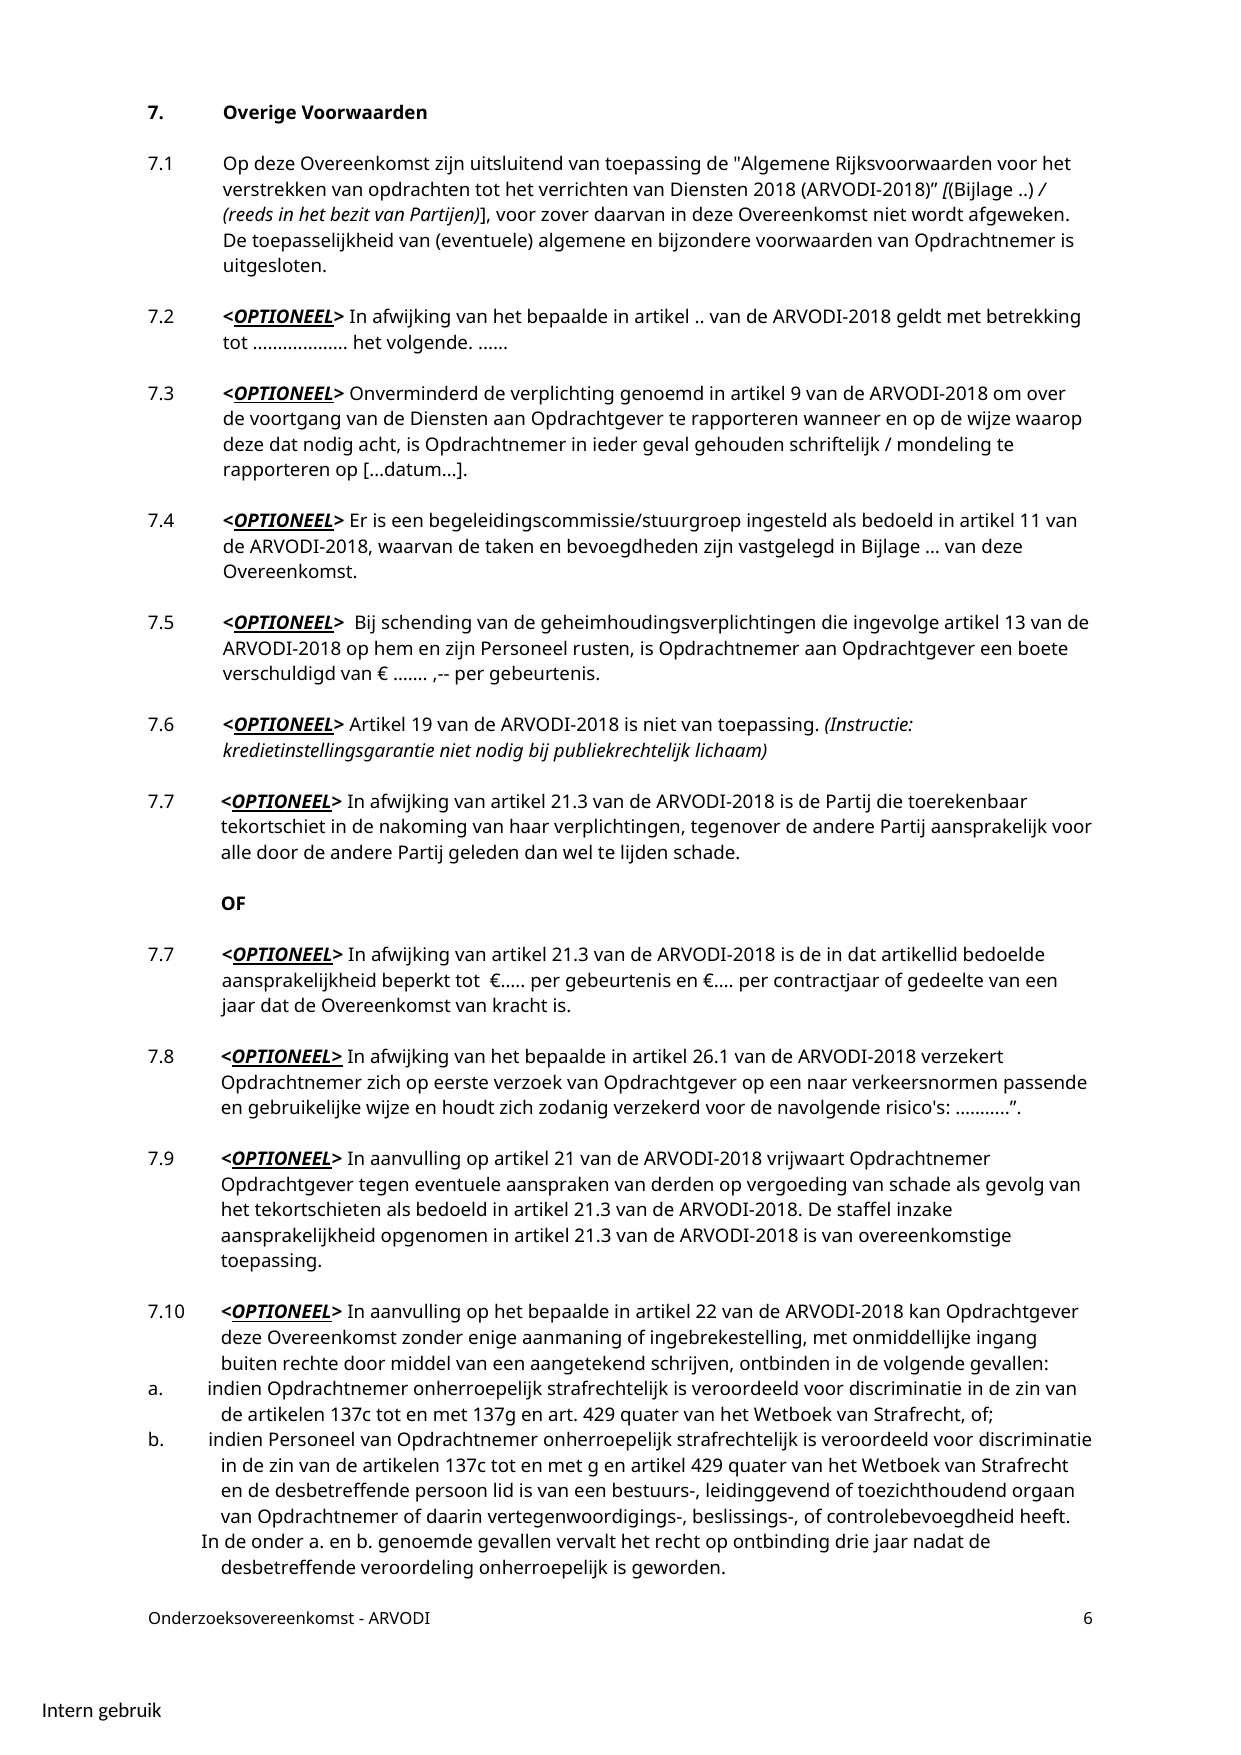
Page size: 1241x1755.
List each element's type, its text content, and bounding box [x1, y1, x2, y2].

text 7.5 <OPTIONEEL> Bij schending van de geheimhoudingsverplichtingen die ingevolge artikel 13 van de ARVODI-2018 op hem en zijn Personeel rusten, is Opdrachtnemer aan Opdrachtgever een boete verschuldigd van € ……. ,-- per gebeurtenis. [148, 610, 1093, 686]
text 7.8 <OPTIONEEL> In afwijking van het bepaalde in artikel 26.1 van de ARVODI-2018 verzekert Opdrachtnemer zich op eerste verzoek van Opdrachtgever op een naar verkeersnormen passende en gebruikelijke wijze en houdt zich zodanig verzekerd voor de navolgende risico's: ………..”. [148, 1043, 1093, 1120]
text 7.7 <OPTIONEEL> In afwijking van artikel 21.3 van de ARVODI-2018 is de Partij die toerekenbaar tekortschiet in de nakoming van haar verplichtingen, tegenover de andere Partij aansprakelijk voor alle door de andere Partij geleden dan wel te lijden schade. [148, 788, 1093, 865]
text 7.3 <OPTIONEEL> Onverminderd de verplichting genoemd in artikel 9 van de ARVODI-2018 om over de voortgang van de Diensten aan Opdrachtgever te rapporteren wanneer en op de wijze waarop deze dat nodig acht, is Opdrachtnemer in ieder geval gehouden schriftelijk / mondeling te rapporteren op […datum…]. [148, 380, 1093, 482]
text 7. Overige Voorwaarden [148, 99, 1093, 125]
text 7.2 <OPTIONEEL> In afwijking van het bepaalde in artikel .. van de ARVODI-2018 geldt met betrekking tot ................... het volgende. ...... [148, 303, 1093, 354]
text a. indien Opdrachtnemer onherroepelijk strafrechtelijk is veroordeeld voor discriminatie in de zin van de artikelen 137c tot en met 137g en art. 429 quater van het Wetboek van Strafrecht, of; [148, 1375, 1093, 1426]
text 7.10 <OPTIONEEL> In aanvulling op het bepaalde in artikel 22 van de ARVODI-2018 kan Opdrachtgever deze Overeenkomst zonder enige aanmaning of ingebrekestelling, met onmiddellijke ingang buiten rechte door middel van een aangetekend schrijven, ontbinden in de volgende gevallen: [148, 1299, 1093, 1375]
text 7.4 <OPTIONEEL> Er is een begeleidingscommissie/stuurgroep ingesteld als bedoeld in artikel 11 van de ARVODI-2018, waarvan de taken en bevoegdheden zijn vastgelegd in Bijlage … van deze Overeenkomst. [148, 508, 1093, 584]
text 7.1 Op deze Overeenkomst zijn uitsluitend van toepassing de "Algemene Rijksvoorwaarden voor het verstrekken van opdrachten tot het verrichten van Diensten 2018 (ARVODI-2018)” [(Bijlage ..) / (reeds in het bezit van Partijen)], voor zover daarvan in deze Overeenkomst niet wordt afgeweken. De toepasselijkheid van (eventuele) algemene en bijzondere voorwaarden van Opdrachtnemer is uitgesloten. [148, 150, 1093, 278]
text In de onder a. en b. genoemde gevallen vervalt het recht op ontbinding drie jaar nadat de desbetreffende veroordeling onherroepelijk is geworden. [148, 1528, 1093, 1579]
text 7.6 <OPTIONEEL> Artikel 19 van de ARVODI-2018 is niet van toepassing. (Instructie: kredietinstellingsgarantie niet nodig bij publiekrechtelijk lichaam) [148, 712, 1093, 763]
text of [148, 890, 1093, 916]
text 7.7 <OPTIONEEL> In afwijking van artikel 21.3 van de ARVODI-2018 is de in dat artikellid bedoelde aansprakelijkheid beperkt tot €….. per gebeurtenis en €…. per contractjaar of gedeelte van een jaar dat de Overeenkomst van kracht is. [148, 941, 1093, 1018]
text b. indien Personeel van Opdrachtnemer onherroepelijk strafrechtelijk is veroordeeld voor discriminatie in de zin van de artikelen 137c tot en met g en artikel 429 quater van het Wetboek van Strafrecht en de desbetreffende persoon lid is van een bestuurs-, leidinggevend of toezichthoudend orgaan van Opdrachtnemer of daarin vertegenwoordigings-, beslissings-, of controlebevoegdheid heeft. [148, 1426, 1093, 1528]
text 7.9 <OPTIONEEL> In aanvulling op artikel 21 van de ARVODI-2018 vrijwaart Opdrachtnemer Opdrachtgever tegen eventuele aanspraken van derden op vergoeding van schade als gevolg van het tekortschieten als bedoeld in artikel 21.3 van de ARVODI-2018. De staffel inzake aansprakelijkheid opgenomen in artikel 21.3 van de ARVODI-2018 is van overeenkomstige toepassing. [148, 1146, 1093, 1273]
